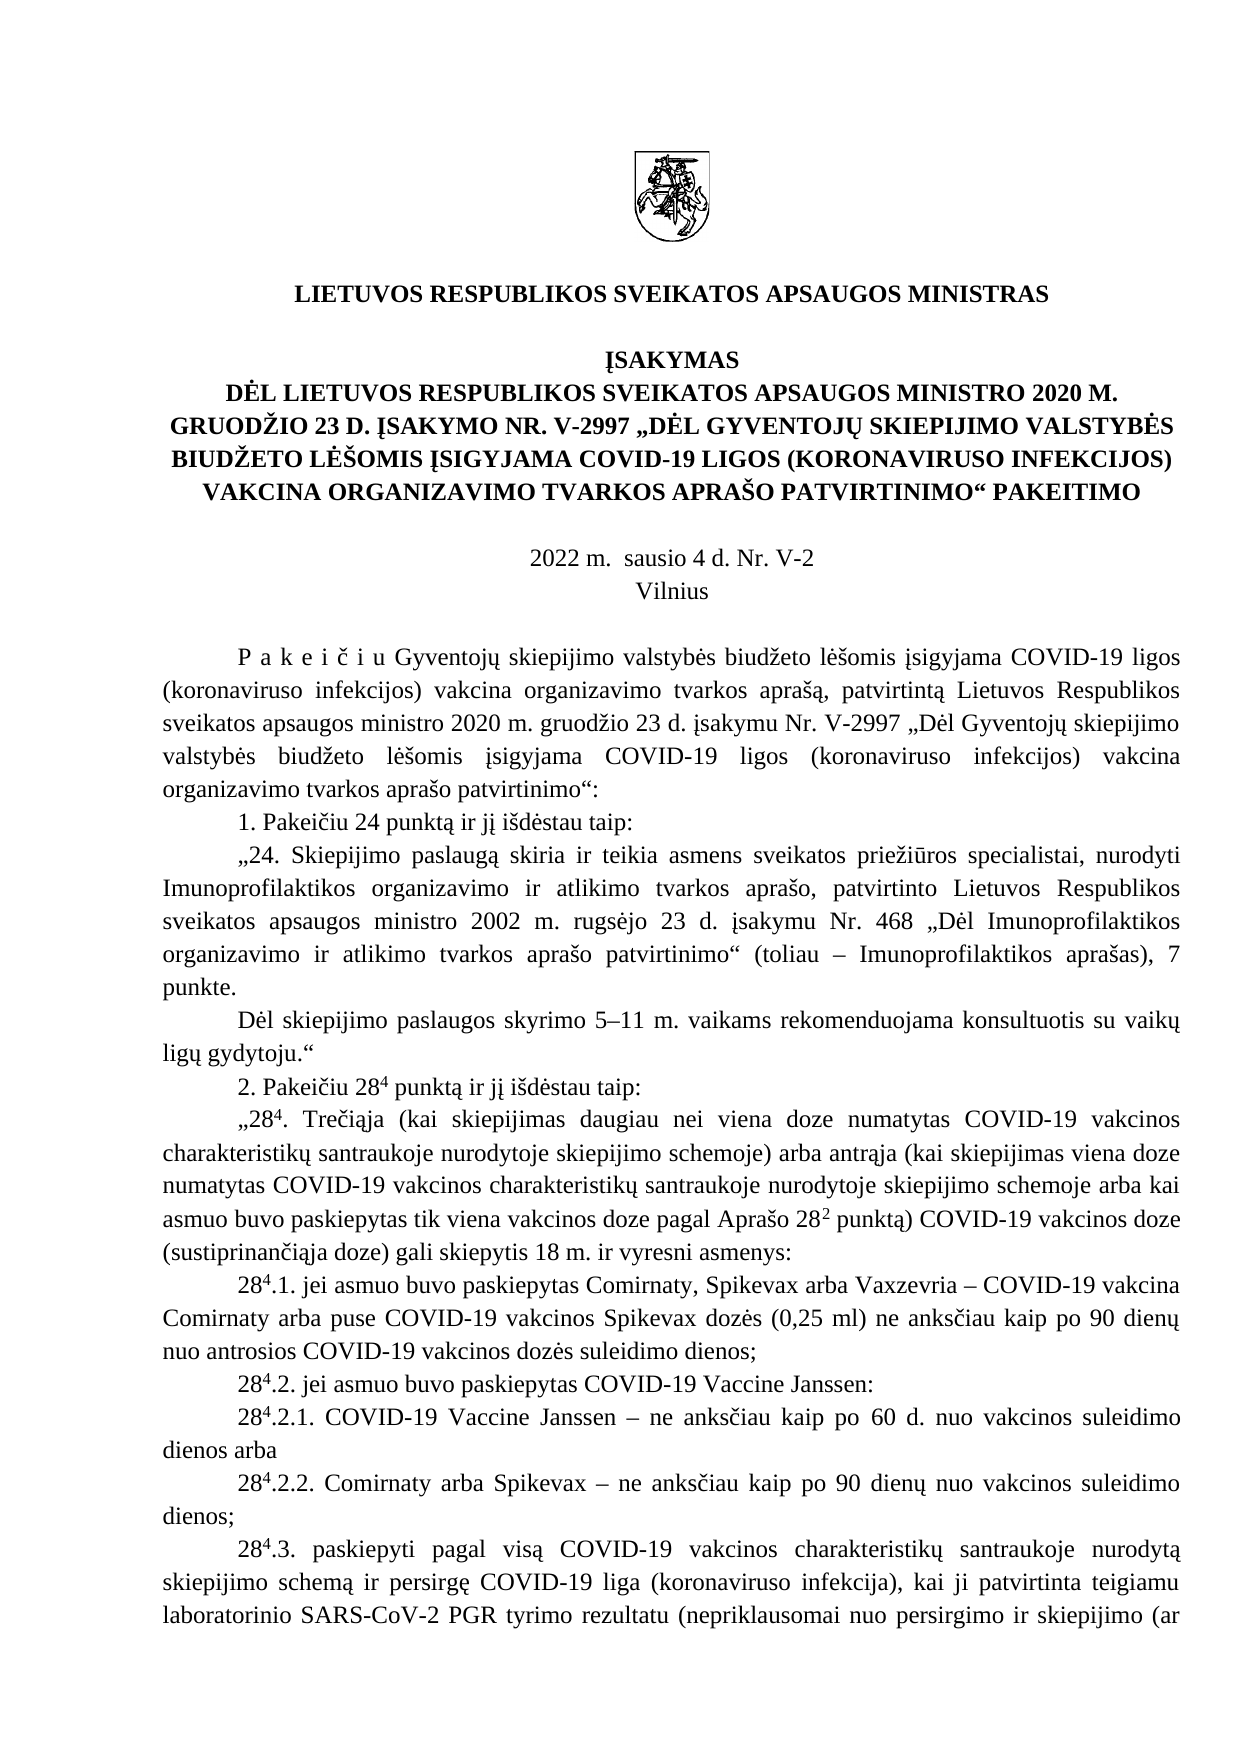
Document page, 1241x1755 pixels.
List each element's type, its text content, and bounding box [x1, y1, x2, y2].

text 284.2.1. COVID-19 Vaccine Janssen – ne anksčiau kaip po 60 d. nuo vakcinos suleidimo dienos arba [162, 1402, 1181, 1463]
text „284. Trečiąja (kai skiepijimas daugiau nei viena doze numatytas COVID-19 vakcinos charakteristikų santraukoje nurodytoje skiepijimo schemoje) arba antrąja (kai skiepijimas viena doze numatytas COVID-19 vakcinos charakteristikų santraukoje nurodytoje skiepijimo schemoje arba kai asmuo buvo paskiepytas tik viena vakcinos doze pagal Aprašo 282 punktą) COVID-19 vakcinos doze (sustiprinančiąja doze) gali skiepytis 18 m. ir vyresni asmenys: [162, 1104, 1181, 1265]
text Dėl skiepijimo paslaugos skyrimo 5–11 m. vaikams rekomenduojama konsultuotis su vaikų ligų gydytoju.“ [162, 1006, 1181, 1067]
text 2022 m. sausio 4 d. Nr. V-2 [162, 543, 1181, 572]
text 284.2.2. Comirnaty arba Spikevax – ne anksčiau kaip po 90 dienų nuo vakcinos suleidimo dienos; [162, 1468, 1181, 1529]
text ĮSAKYMAS [162, 345, 1181, 374]
text 284.1. jei asmuo buvo paskiepytas Comirnaty, Spikevax arba Vaxzevria – COVID-19 vakcina Comirnaty arba puse COVID-19 vakcinos Spikevax dozės (0,25 ml) ne anksčiau kaip po 90 dienų nuo antrosios COVID-19 vakcinos dozės suleidimo dienos; [162, 1270, 1181, 1364]
text LIETUVOS RESPUBLIKOS SVEIKATOS APSAUGOS MINISTRAS [162, 279, 1181, 308]
text „24. Skiepijimo paslaugą skiria ir teikia asmens sveikatos priežiūros specialistai, nurodyti Imunoprofilaktikos organizavimo ir atlikimo tvarkos aprašo, patvirtinto Lietuvos Respublikos sveikatos apsaugos ministro 2002 m. rugsėjo 23 d. įsakymu Nr. 468 „Dėl Imunoprofilaktikos organizavimo ir atlikimo tvarkos aprašo patvirtinimo“ (toliau – Imunoprofilaktikos aprašas), 7 punkte. [162, 840, 1181, 1001]
text Vilnius [162, 576, 1181, 605]
text P a k e i č i u Gyventojų skiepijimo valstybės biudžeto lėšomis įsigyjama COVID-19 ligos (koronaviruso infekcijos) vakcina organizavimo tvarkos aprašą, patvirtintą Lietuvos Respublikos sveikatos apsaugos ministro 2020 m. gruodžio 23 d. įsakymu Nr. V-2997 „Dėl Gyventojų skiepijimo valstybės biudžeto lėšomis įsigyjama COVID-19 ligos (koronaviruso infekcijos) vakcina organizavimo tvarkos aprašo patvirtinimo“: [162, 642, 1181, 803]
text 2. Pakeičiu 284 punktą ir jį išdėstau taip: [162, 1072, 1181, 1100]
text 284.3. paskiepyti pagal visą COVID-19 vakcinos charakteristikų santraukoje nurodytą skiepijimo schemą ir persirgę COVID-19 liga (koronaviruso infekcija), kai ji patvirtinta teigiamu laboratorinio SARS-CoV-2 PGR tyrimo rezultatu (nepriklausomai nuo persirgimo ir skiepijimo (ar [162, 1534, 1181, 1629]
text 284.2. jei asmuo buvo paskiepytas COVID-19 Vaccine Janssen: [162, 1369, 1181, 1397]
text 1. Pakeičiu 24 punktą ir jį išdėstau taip: [162, 807, 1181, 836]
text DĖL LIETUVOS RESPUBLIKOS SVEIKATOS APSAUGOS MINISTRO 2020 M. GRUODŽIO 23 D. ĮSAKYMO NR. V-2997 „DĖL GYVENTOJŲ SKIEPIJIMO VALSTYBĖS BIUDŽETO LĖŠOMIS ĮSIGYJAMA COVID-19 LIGOS (KORONAVIRUSO INFEKCIJOS) VAKCINA ORGANIZAVIMO TVARKOS APRAŠO PATVIRTINIMO“ PAKEITIMO [162, 378, 1181, 506]
